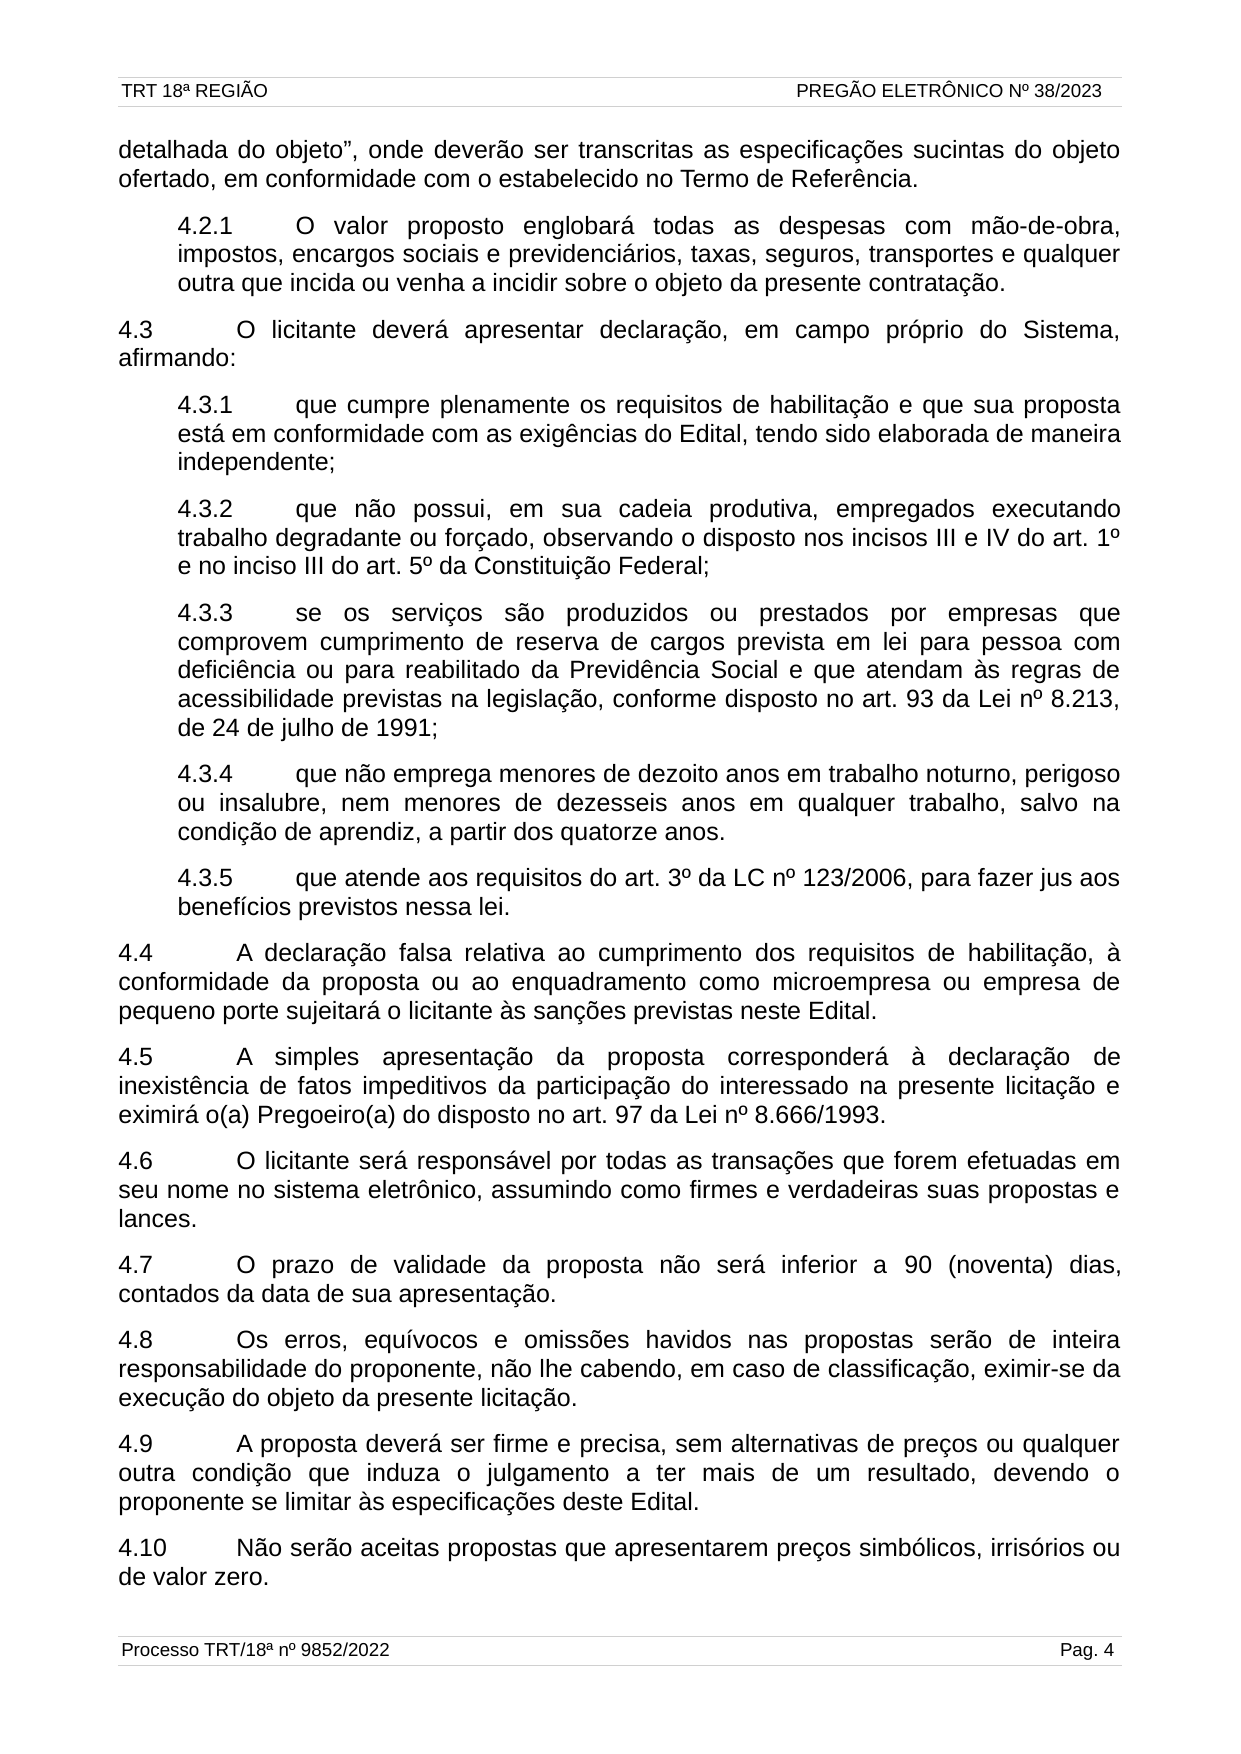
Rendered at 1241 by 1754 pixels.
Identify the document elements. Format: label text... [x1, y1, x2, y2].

text 4.10 Não serão aceitas propostas que apresentarem preços simbólicos, irrisórios ou de valor zero. [118, 1533, 1122, 1591]
text 4.7 O prazo de validade da proposta não será inferior a 90 (noventa) dias, contados da data de sua apresentação. [118, 1250, 1122, 1308]
text 4.3.2 que não possui, em sua cadeia produtiva, empregados executando trabalho degradante ou forçado, observando o disposto nos incisos III e IV do art. 1º e no inciso III do art. 5º da Constituição Federal; [177, 494, 1122, 580]
list 4.2.1 O valor proposto englobará todas as despesas com mão-de-obra, impostos, encargos sociais e previdenciários, taxas, seguros, transportes e qualquer outra que incida ou venha a incidir sobre o objeto da presente contratação. [177, 211, 1122, 297]
text 4.3.3 se os serviços são produzidos ou prestados por empresas que comprovem cumprimento de reserva de cargos prevista em lei para pessoa com deficiência ou para reabilitado da Previdência Social e que atendam às regras de acessibilidade previstas na legislação, conforme disposto no art. 93 da Lei nº 8.213, de 24 de julho de 1991; [177, 598, 1122, 742]
text 4.5 A simples apresentação da proposta corresponderá à declaração de inexistência de fatos impeditivos da participação do interessado na presente licitação e eximirá o(a) Pregoeiro(a) do disposto no art. 97 da Lei nº 8.666/1993. [118, 1042, 1122, 1129]
text 4.3.4 que não emprega menores de dezoito anos em trabalho noturno, perigoso ou insalubre, nem menores de dezesseis anos em qualquer trabalho, salvo na condição de aprendiz, a partir dos quatorze anos. [177, 759, 1122, 846]
text 4.3 O licitante deverá apresentar declaração, em campo próprio do Sistema, afirmando: [118, 315, 1122, 372]
text 4.4 A declaração falsa relativa ao cumprimento dos requisitos de habilitação, à conformidade da proposta ou ao enquadramento como microempresa ou empresa de pequeno porte sujeitará o licitante às sanções previstas neste Edital. [118, 938, 1122, 1025]
list detalhada do objeto”, onde deverão ser transcritas as especificações sucintas do objeto ofertado, em conformidade com o estabelecido no Termo de Referência. [118, 136, 1122, 193]
text 4.3.5 que atende aos requisitos do art. 3º da LC nº 123/2006, para fazer jus aos benefícios previstos nessa lei. [177, 863, 1122, 921]
text 4.9 A proposta deverá ser firme e precisa, sem alternativas de preços ou qualquer outra condição que induza o julgamento a ter mais de um resultado, devendo o proponente se limitar às especificações deste Edital. [118, 1429, 1122, 1516]
text 4.3.1 que cumpre plenamente os requisitos de habilitação e que sua proposta está em conformidade com as exigências do Edital, tendo sido elaborada de maneira independente; [177, 390, 1122, 476]
text 4.8 Os erros, equívocos e omissões havidos nas propostas serão de inteira responsabilidade do proponente, não lhe cabendo, em caso de classificação, eximir-se da execução do objeto da presente licitação. [118, 1326, 1122, 1412]
list 4.6 O licitante será responsável por todas as transações que forem efetuadas em seu nome no sistema eletrônico, assumindo como firmes e verdadeiras suas propostas e lances. [118, 1146, 1122, 1233]
